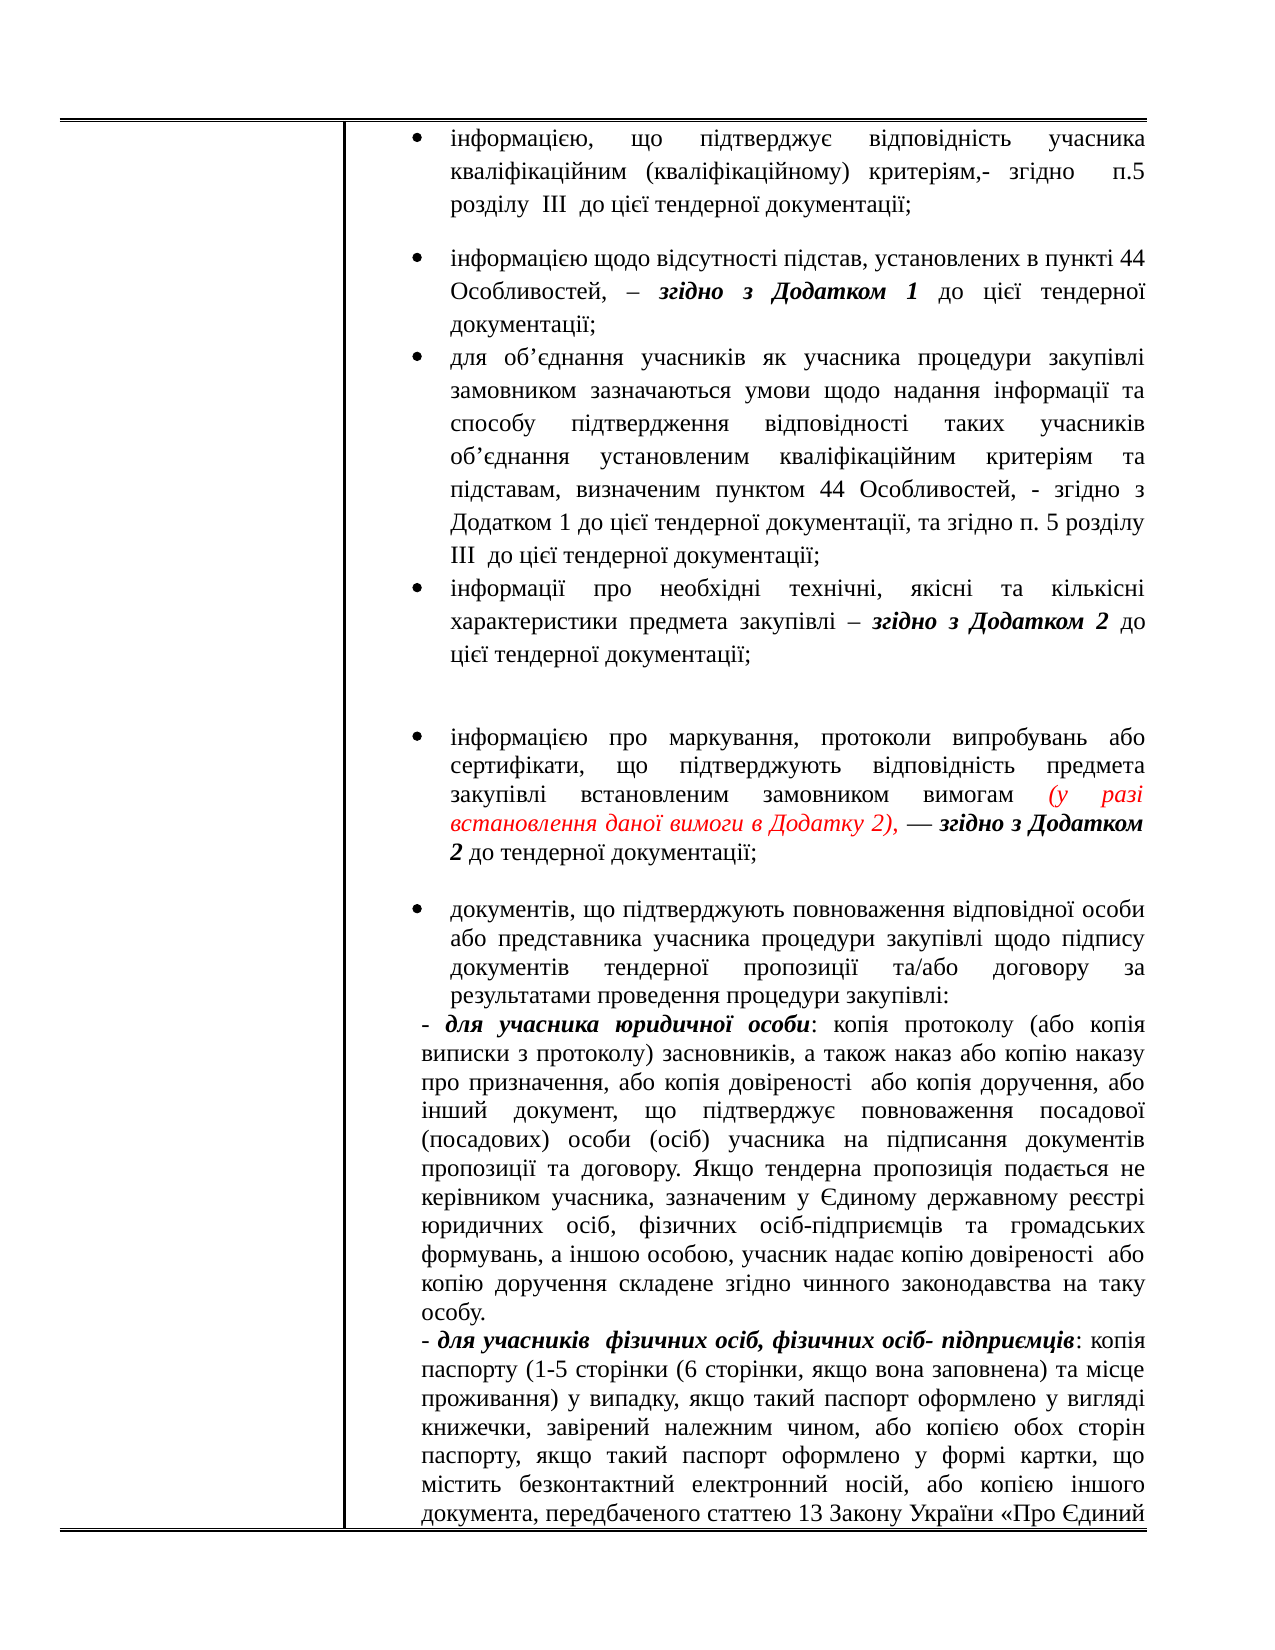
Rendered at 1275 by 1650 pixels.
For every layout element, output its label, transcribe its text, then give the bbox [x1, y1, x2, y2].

table_cell [60, 122, 343, 1528]
table_cell Тендерні пропозиції подаються відповідно до порядку, визначеного статтею 26 Закону, крім положень частин четвертої, шостої та сьомої статті 26 Закону. Тендерна пропозиція подається в електронному вигляді через електронну систему закупівель шляхом заповнення електронних форм з окремими полями, де зазначається інформація про загальну вартість пропозиції, інші критерії оцінки (у разі їх встановлення замовником), шляхом завантаження необхідних документів через електронну систему закупівель, що підтверджують відповідність вимогам, визначеним замовником: інформацією, що підтверджує відповідність учасника кваліфікаційним (кваліфікаційному) критеріям,- згідно п.5 розділу III до цієї тендерної документації; інформацією щодо відсутності підстав, установлених в пункті 44 Особливостей, – згідно з Додатком 1 до цієї тендерної документації; для об’єднання учасників як учасника процедури закупівлі замовником зазначаються умови щодо надання інформації та способу підтвердження відповідності таких учасників об’єднання установленим кваліфікаційним критеріям та підставам, визначеним пунктом 44 Особливостей, - згідно з Додатком 1 до цієї тендерної документації, та згідно п. 5 розділу III до цієї тендерної документації; інформації про необхідні технічні, якісні та кількісні характеристики предмета закупівлі – згідно з Додатком 2 до цієї тендерної документації; інформацією про маркування, протоколи випробувань або сертифікати, що підтверджують відповідність предмета закупівлі встановленим замовником вимогам (у разі встановлення даної вимоги в Додатку 2), — згідно з Додатком 2 до тендерної документації; документів, що підтверджують повноваження відповідної особи або представника учасника процедури закупівлі щодо підпису документів тендерної пропозиції та/або договору за результатами проведення процедури закупівлі: - для учасника юридичної особи: копія протоколу (або копія виписки з протоколу) засновників, а також наказ або копію наказу про призначення, або копія довіреності або копія доручення, або інший документ, що підтверджує повноваження посадової (посадових) особи (осіб) учасника на підписання документів пропозиції та договору. Якщо тендерна пропозиція подається не керівником учасника, зазначеним у Єдиному державному реєстрі юридичних осіб, фізичних осіб-підприємців та громадських формувань, а іншою особою, учасник надає копію довіреності або копію доручення складене згідно чинного законодавства на таку особу. - для учасників фізичних осіб, фізичних осіб- підприємців: копія паспорту (1-5 сторінки (6 сторінки, якщо вона заповнена) та місце проживання) у випадку, якщо такий паспорт оформлено у вигляді книжечки, завірений належним чином, або копією обох сторін паспорту, якщо такий паспорт оформлено у формі картки, що містить безконтактний електронний носій, або копією іншого документа, передбаченого статтею 13 Закону України «Про Єдиний державний демографічний реєстр та документи, що підтверджують громадянство України, посвідчують особу чи її спеціальний статус» від 20.11.2012 №5492-VI (із змінами), та копією довідки про присвоєння ідентифікаційного коду/облікової картки фізичної особи-платника податків; статуту учасника (положення, установчого договору або іншого документу, який його замінює) у повному обсязі із змінами (у разі наявності таких змін) (якщо учасник здійснює діяльність відповідно до статуту або іншого установчого документа); інформацією в довільній формі, що містить погодження учасника щодо укладення договору про закупівлю за результатами відкритих торгів, згідно проекту договору, що запропонований замовником; цінова пропозиція Учасника – згідно з Додатком 4 до цієї тендерної документації; документами, що підтверджують надання учасником забезпечення тендерної пропозиції; (якщо таке забезпечення передбачено оголошенням про проведення процедури закупівлі); у разі якщо тендерна пропозиція подається об’єднанням учасників, до неї обов’язково включається документ про створення такого об’єднання; іншою інформацією та документами, відповідно до вимог цієї тендерної документації та додатків до неї. Рекомендується документи у складі пропозиції Учасника надавати у тій послідовності, у якій вони наведені у тендерній документації замовника, а також надавати окремим файлом кожний документ, що іменується відповідно до змісту документа. Переможець процедури закупівлі у строк, що не перевищує чотири дні з дати оприлюднення в електронній системі закупівель повідомлення про намір укласти договір про закупівлю, повинен надати замовнику шляхом оприлюднення в електронній системі закупівель документи, встановлені в Додатку 1 (для переможця). Першим днем строку, передбаченого цією тендерною документацією та/ або Законом та/ або Особливостями, перебіг якого визначається з дати певної події, вважатиметься наступний за днем відповідної події календарний або робочий день, залежно від того, у яких днях (календарних чи робочих) обраховується відповідний строк. Всі документи тендерної пропозиції подаються в електронному вигляді через електронну систему закупівель (шляхом завантаження сканованих документів або електронних документів в електронну систему закупівель). Тендерні пропозиції мають право подавати всі заінтересовані особи. Кожен учасник має право подати тільки одну тендерну пропозицію (у тому числі до визначеної в тендерній документації частини предмета закупівлі (лота) (у разі здійснення закупівлі за лотами). Якщо тендерною документацією встановлена вимога щодо надання завіреної учасником копії документу, а учасником надано оригінал цього документу та/або нотаріально посвідчену копію документу, такий документ буде врахований Замовником, як належним чином виконана вимога щодо надання копії документу. Відповідно до частини третьої статті 12 Закону під час використання електронної системи закупівель з метою подання тендерних пропозицій та їх оцінки документи та дані створюються та подаються з урахуванням вимог законів України "Про електронні документи та електронний документообіг" та "Про електронні довірчі послуги". Учасники процедури закупівлі подають тендерні пропозиції у формі електронного документа чи скан-копій через електронну систему закупівель. Тендерна пропозиція учасника має відповідати ряду вимог: 1) документи мають бути чіткими та розбірливими для читання; 2) тендерна пропозиція учасника повинна бути підписана кваліфікованим електронним підписом (КЕП)/удосконаленим електронним підписом (УЕП); 3) якщо тендерна пропозиція містить і скановані, і електронні документи, потрібно накласти КЕП/УЕП на тендерну пропозицію в цілому та на кожен електронний документ окремо. Винятки: 1) якщо електронні документи тендерної пропозиції видано іншою організацією і на них уже накладено КЕП/УЕП цієї організації, учаснику не потрібно накладати на нього свій КЕП/УЕП. Замовник перевіряє КЕП/УЕП учасника на сайті центрального засвідчувального органу за посиланням https://czo.gov.ua/verify. Під час перевірки КЕП/УЕП повинні відображатися: прізвище та ініціали особи, уповноваженої на підписання тендерної пропозиції (власника ключа). Документи, що не передбачені законодавством для учасників — юридичних, фізичних осіб, у тому числі фізичних осіб — підприємців, не подаються ними у складі тендерної пропозиції. Відсутність документів, що не передбачені законодавством для учасників — юридичних, фізичних осіб, у тому числі фізичних осіб — підприємців, у складі тендерної пропозиції, не може бути підставою для її відхилення замовником. [346, 122, 1147, 1528]
